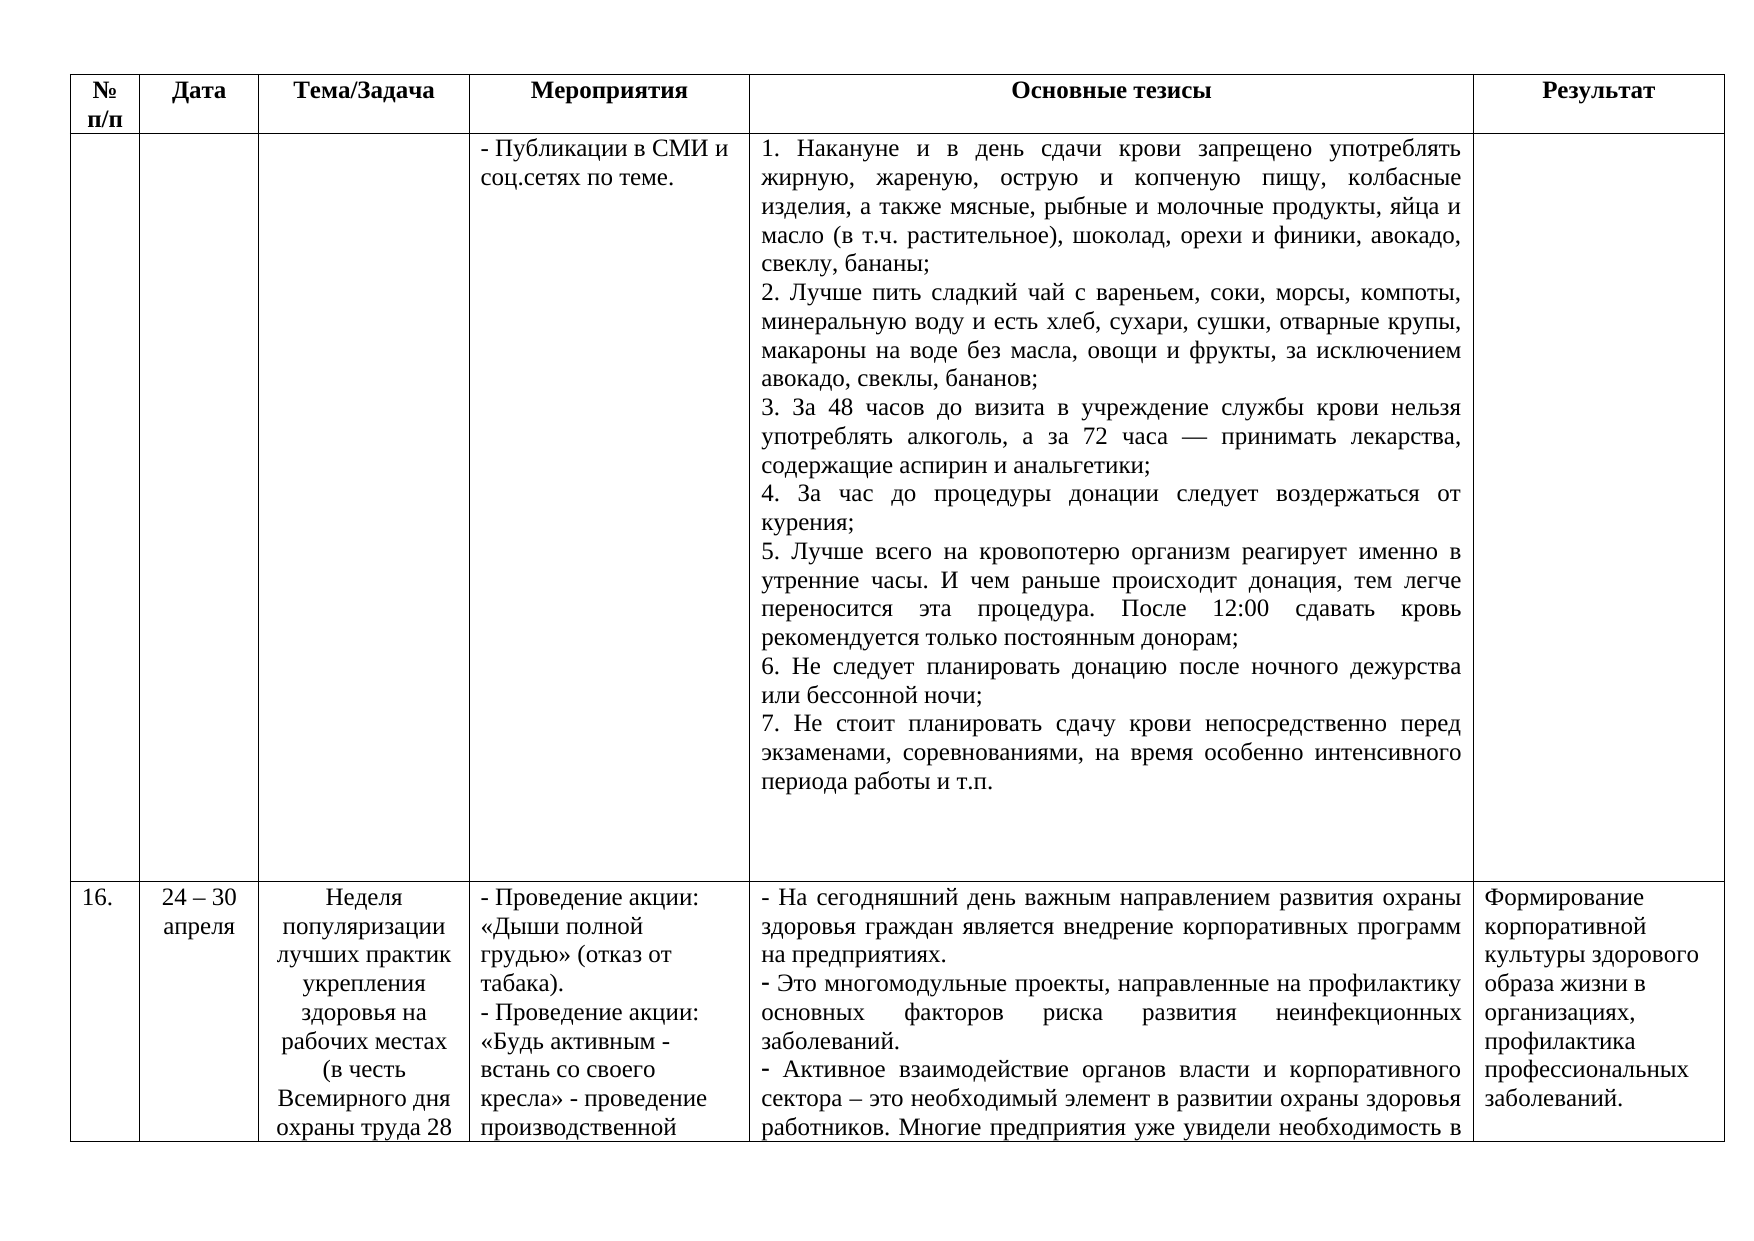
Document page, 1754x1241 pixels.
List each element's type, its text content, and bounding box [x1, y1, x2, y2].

table_header Тема/Задача [259, 75, 469, 132]
table_header Мероприятия [470, 75, 749, 132]
table_cell [140, 134, 258, 881]
table_header № п/п [71, 75, 139, 132]
table_header Дата [140, 75, 258, 132]
table_cell [1474, 134, 1724, 881]
table_header Основные тезисы [750, 75, 1473, 132]
table_cell - На сегодняшний день важным направлением развития охраны здоровья граждан является внедрение корпоративных программ на предприятиях.  Это многомодульные проекты, направленные на профилактику основных факторов риска развития неинфекционных заболеваний.  Активное взаимодействие органов власти и корпоративного сектора – это необходимый элемент в развитии охраны здоровья работников. Многие предприятия уже увидели необходимость в [750, 882, 1473, 1141]
table_cell 24 – 30 апреля [140, 882, 258, 1141]
table_cell - Проведение акции: «Дыши полной грудью» (отказ от табака). - Проведение акции: «Будь активным - встань со своего кресла» - проведение производственной [470, 882, 749, 1141]
table_cell Формирование корпоративной культуры здорового образа жизни в организациях, профилактика профессиональных заболеваний. [1474, 882, 1724, 1141]
table_cell 1. Накануне и в день сдачи крови запрещено употреблять жирную, жареную, острую и копченую пищу, колбасные изделия, а также мясные, рыбные и молочные продукты, яйца и масло (в т.ч. растительное), шоколад, орехи и финики, авокадо, свеклу, бананы; 2. Лучше пить сладкий чай с вареньем, соки, морсы, компоты, минеральную воду и есть хлеб, сухари, сушки, отварные крупы, макароны на воде без масла, овощи и фрукты, за исключением авокадо, свеклы, бананов; 3. За 48 часов до визита в учреждение службы крови нельзя употреблять алкоголь, а за 72 часа — принимать лекарства, содержащие аспирин и анальгетики; 4. За час до процедуры донации следует воздержаться от курения; 5. Лучше всего на кровопотерю организм реагирует именно в утренние часы. И чем раньше происходит донация, тем легче переносится эта процедура. После 12:00 сдавать кровь рекомендуется только постоянным донорам; 6. Не следует планировать донацию после ночного дежурства или бессонной ночи; 7. Не стоит планировать сдачу крови непосредственно перед экзаменами, соревнованиями, на время особенно интенсивного периода работы и т.п. [750, 134, 1473, 881]
table_cell Неделя популяризации лучших практик укрепления здоровья на рабочих местах (в честь Всемирного дня охраны труда 28 [259, 882, 469, 1141]
table_cell [71, 882, 139, 1141]
table_cell - Публикации в СМИ и соц.сетях по теме. [470, 134, 749, 881]
table_cell [71, 134, 139, 881]
table_cell [259, 134, 469, 881]
table_header Результат [1474, 75, 1724, 132]
